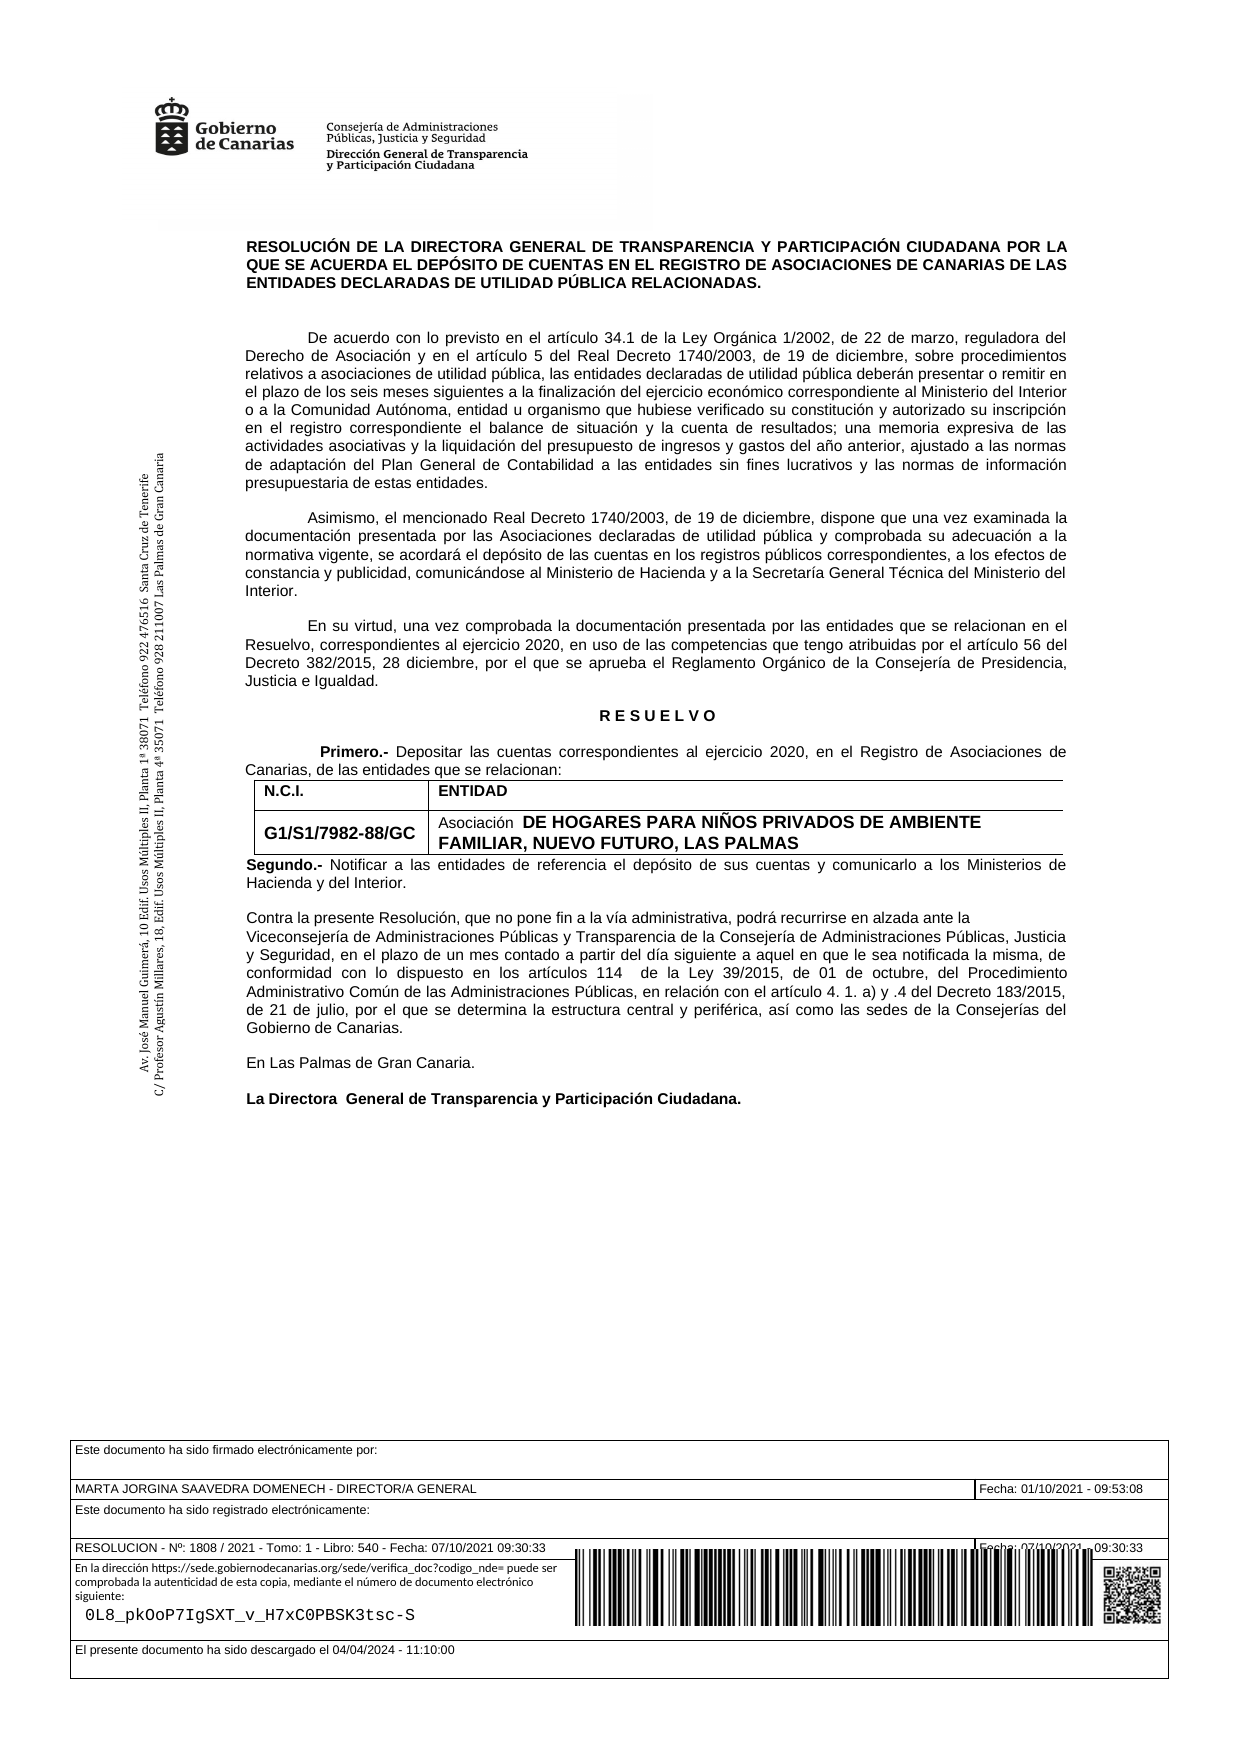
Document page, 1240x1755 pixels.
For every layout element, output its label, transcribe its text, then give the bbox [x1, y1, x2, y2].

text Asimismo, el mencionado Real Decreto 1740/2003, de 19 de diciembre, dispone que una vez examinada la documentación presentada por las Asociaciones declaradas de utilidad pública y comprobada su adecuación a la normativa vigente, se acordará el depósito de las cuentas en los registros públicos correspondientes, a los efectos de constancia y publicidad, comunicándose al Ministerio de Hacienda y a la Secretaría General Técnica del Ministerio del Interior. [245, 509, 1068, 599]
table_cell [975, 1641, 1168, 1678]
text De acuerdo con lo previsto en el artículo 34.1 de la Ley Orgánica 1/2002, de 22 de marzo, reguladora del Derecho de Asociación y en el artículo 5 del Real Decreto 1740/2003, de 19 de diciembre, sobre procedimientos relativos a asociaciones de utilidad pública, las entidades declaradas de utilidad pública deberán presentar o remitir en el plazo de los seis meses siguientes a la finalización del ejercicio económico correspondiente al Ministerio del Interior o a la Comunidad Autónoma, entidad u organismo que hubiese verificado su constitución y autorizado su inscripción en el registro correspondiente el balance de situación y la cuenta de resultados; una memoria expresiva de las actividades asociativas y la liquidación del presupuesto de ingresos y gastos del año anterior, ajustado a las normas de adaptación del Plan General de Contabilidad a las entidades sin fines lucrativos y las normas de información presupuestaria de estas entidades. [245, 328, 1068, 491]
text RESOLUCIÓN DE LA DIRECTORA GENERAL DE TRANSPARENCIA Y PARTICIPACIÓN CIUDADANA POR LA QUE SE ACUERDA EL DEPÓSITO DE CUENTAS EN EL REGISTRO DE ASOCIACIONES DE CANARIAS DE LAS ENTIDADES DECLARADAS DE UTILIDAD PÚBLICA RELACIONADAS. [246, 237, 1068, 292]
table_cell G1/S1/7982-88/GC [255, 811, 428, 854]
table_cell Este documento ha sido registrado electrónicamente: [71, 1500, 975, 1538]
text En su virtud, una vez comprobada la documentación presentada por las entidades que se relacionan en el Resuelvo, correspondientes al ejercicio 2020, en uso de las competencias que tengo atribuidas por el artículo 56 del Decreto 382/2015, 28 diciembre, por el que se aprueba el Reglamento Orgánico de la Consejería de Presidencia, Justicia e Igualdad. [245, 617, 1068, 689]
table_cell Asociación DE HOGARES PARA NIÑOS PRIVADOS DE AMBIENTE FAMILIAR, NUEVO FUTURO, LAS PALMAS [429, 811, 1063, 854]
table_cell RESOLUCION - Nº: 1808 / 2021 - Tomo: 1 - Libro: 540 - Fecha: 07/10/2021 09:30:33 [71, 1539, 974, 1559]
text En Las Palmas de Gran Canaria. [246, 1054, 1068, 1072]
table_cell En la dirección https://sede.gobiernodecanarias.org/sede/verifica_doc?codigo_nde= puede ser comprobada la autenticidad de esta copia, mediante el número de documento electrónico siguiente: 0L8_pkOoP7IgSXT_v_H7xC0PBSK3tsc-S [71, 1560, 975, 1639]
table_header [975, 1441, 1168, 1478]
text Segundo.- Notificar a las entidades de referencia el depósito de sus cuentas y comunicarlo a los Ministerios de Hacienda y del Interior. [246, 855, 1068, 892]
table_cell Fecha: 07/10/2021 - 09:30:33 [976, 1539, 1168, 1559]
table_header N.C.I. [255, 781, 428, 809]
table_cell [975, 1560, 1168, 1639]
table_header Este documento ha sido firmado electrónicamente por: [71, 1441, 975, 1478]
table_cell [975, 1500, 1168, 1538]
text R E S U E L V O [247, 707, 1068, 725]
text Primero.- Depositar las cuentas correspondientes al ejercicio 2020, en el Registro de Asociaciones de Canarias, de las entidades que se relacionan: [245, 743, 1068, 779]
table_cell El presente documento ha sido descargado el 04/04/2024 - 11:10:00 [71, 1641, 975, 1678]
text Viceconsejería de Administraciones Públicas y Transparencia de la Consejería de Administraciones Públicas, Justicia y Seguridad, en el plazo de un mes contado a partir del día siguiente a aquel en que le sea notificada la misma, de conformidad con lo dispuesto en los artículos 114 de la Ley 39/2015, de 01 de octubre, del Procedimiento Administrativo Común de las Administraciones Públicas, en relación con el artículo 4. 1. a) y .4 del Decreto 183/2015, de 21 de julio, por el que se determina la estructura central y periférica, así como las sedes de la Consejerías del Gobierno de Canarias. [246, 928, 1068, 1037]
text La Directora General de Transparencia y Participación Ciudadana. [246, 1090, 1068, 1108]
text Contra la presente Resolución, que no pone fin a la vía administrativa, podrá recurrirse en alzada ante la [246, 909, 1068, 927]
table_cell MARTA JORGINA SAAVEDRA DOMENECH - DIRECTOR/A GENERAL [71, 1480, 974, 1499]
table_cell Fecha: 01/10/2021 - 09:53:08 [976, 1480, 1168, 1499]
table_header ENTIDAD [429, 781, 1063, 809]
